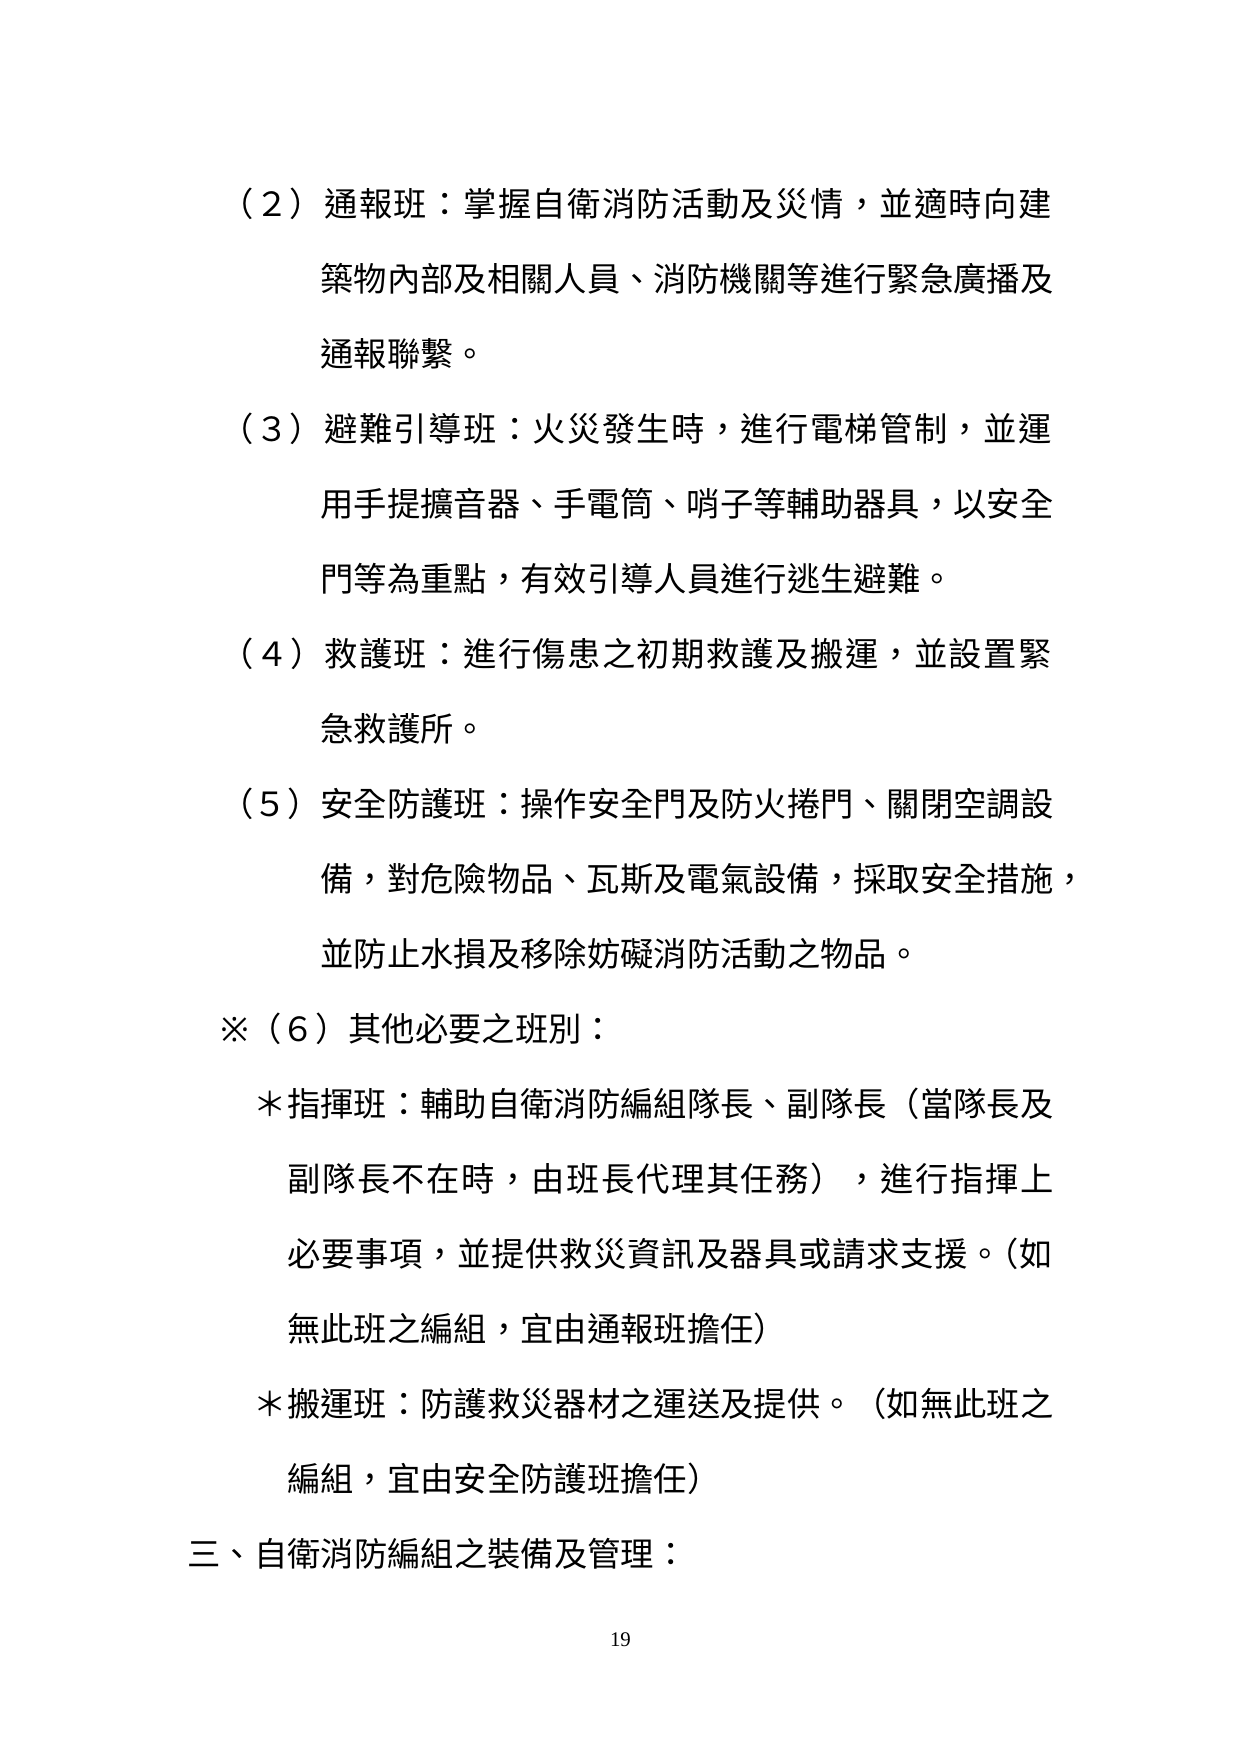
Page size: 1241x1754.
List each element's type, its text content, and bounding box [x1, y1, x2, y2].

text （２）通報班：掌握自衛消防活動及災情，並適時向建築物內部及相關人員、消防機關等進行緊急廣播及通報聯繫。 [220, 164, 1053, 389]
text ＊搬運班：防護救災器材之運送及提供。（如無此班之編組，宜由安全防護班擔任） [254, 1364, 1053, 1514]
text （５）安全防護班：操作安全門及防火捲門、關閉空調設備，對危險物品、瓦斯及電氣設備，採取安全措施，並防止水損及移除妨礙消防活動之物品。 [220, 764, 1053, 989]
text ※（６）其他必要之班別： [220, 989, 1053, 1064]
text 三、自衛消防編組之裝備及管理： [187, 1514, 1053, 1589]
text ＊指揮班：輔助自衛消防編組隊長、副隊長（當隊長及副隊長不在時，由班長代理其任務），進行指揮上必要事項，並提供救災資訊及器具或請求支援。（如無此班之編組，宜由通報班擔任） [254, 1064, 1053, 1364]
text （３）避難引導班：火災發生時，進行電梯管制，並運用手提擴音器、手電筒、哨子等輔助器具，以安全門等為重點，有效引導人員進行逃生避難。 [220, 389, 1053, 614]
text （４）救護班：進行傷患之初期救護及搬運，並設置緊急救護所。 [220, 614, 1053, 764]
